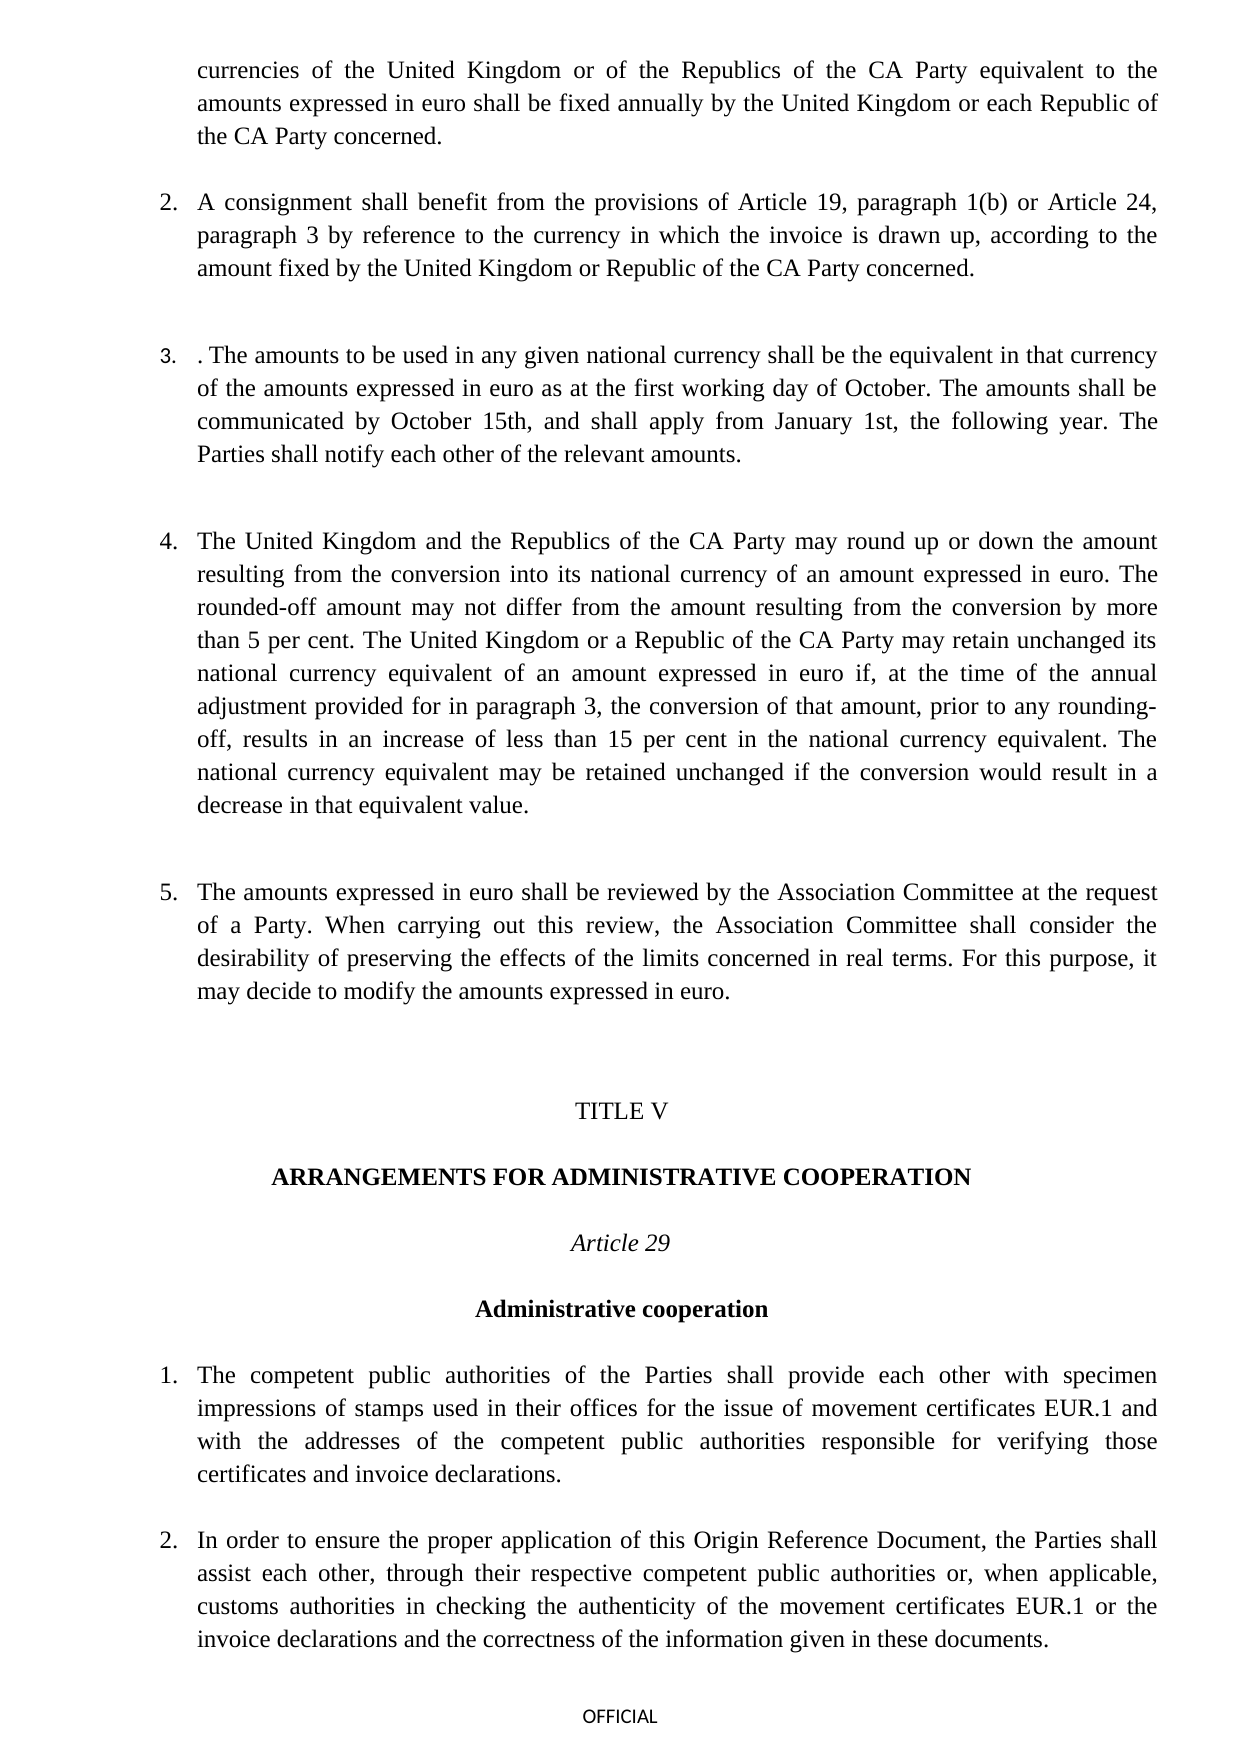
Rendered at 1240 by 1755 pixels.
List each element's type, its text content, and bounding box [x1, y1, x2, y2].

text Article 29 [84, 1228, 1159, 1257]
list A consignment shall benefit from the provisions of Article 19, paragraph 1(b) or Article 24, paragraph 3 by reference to the currency in which the invoice is drawn up, according to the amount fixed by the United Kingdom or Republic of the CA Party concerned. [159, 187, 1159, 282]
list For the application of the provisions of Article 19, paragraph 1(b) and Article 24, paragraph 3 in cases where products are invoiced in a currency other than euro, amounts in the national currencies of the United Kingdom or of the Republics of the CA Party equivalent to the amounts expressed in euro shall be fixed annually by the United Kingdom or each Republic of the CA Party concerned. [159, 55, 1159, 150]
list The United Kingdom and the Republics of the CA Party may round up or down the amount resulting from the conversion into its national currency of an amount expressed in euro. The rounded-off amount may not differ from the amount resulting from the conversion by more than 5 per cent. The United Kingdom or a Republic of the CA Party may retain unchanged its national currency equivalent of an amount expressed in euro if, at the time of the annual adjustment provided for in paragraph 3, the conversion of that amount, prior to any rounding-off, results in an increase of less than 15 per cent in the national currency equivalent. The national currency equivalent may be retained unchanged if the conversion would result in a decrease in that equivalent value. [159, 526, 1159, 819]
text Administrative cooperation [84, 1294, 1159, 1323]
text ARRANGEMENTS FOR ADMINISTRATIVE COOPERATION [84, 1162, 1159, 1191]
list The competent public authorities of the Parties shall provide each other with specimen impressions of stamps used in their offices for the issue of movement certificates EUR.1 and with the addresses of the competent public authorities responsible for verifying those certificates and invoice declarations. [159, 1360, 1159, 1488]
list In order to ensure the proper application of this Origin Reference Document, the Parties shall assist each other, through their respective competent public authorities or, when applicable, customs authorities in checking the authenticity of the movement certificates EUR.1 or the invoice declarations and the correctness of the information given in these documents. [159, 1525, 1159, 1653]
text TITLE V [84, 1096, 1159, 1125]
list The amounts expressed in euro shall be reviewed by the Association Committee at the request of a Party. When carrying out this review, the Association Committee shall consider the desirability of preserving the effects of the limits concerned in real terms. For this purpose, it may decide to modify the amounts expressed in euro. [159, 877, 1159, 1005]
list . The amounts to be used in any given national currency shall be the equivalent in that currency of the amounts expressed in euro as at the first working day of October. The amounts shall be communicated by October 15th, and shall apply from January 1st, the following year. The Parties shall notify each other of the relevant amounts. [159, 340, 1159, 468]
